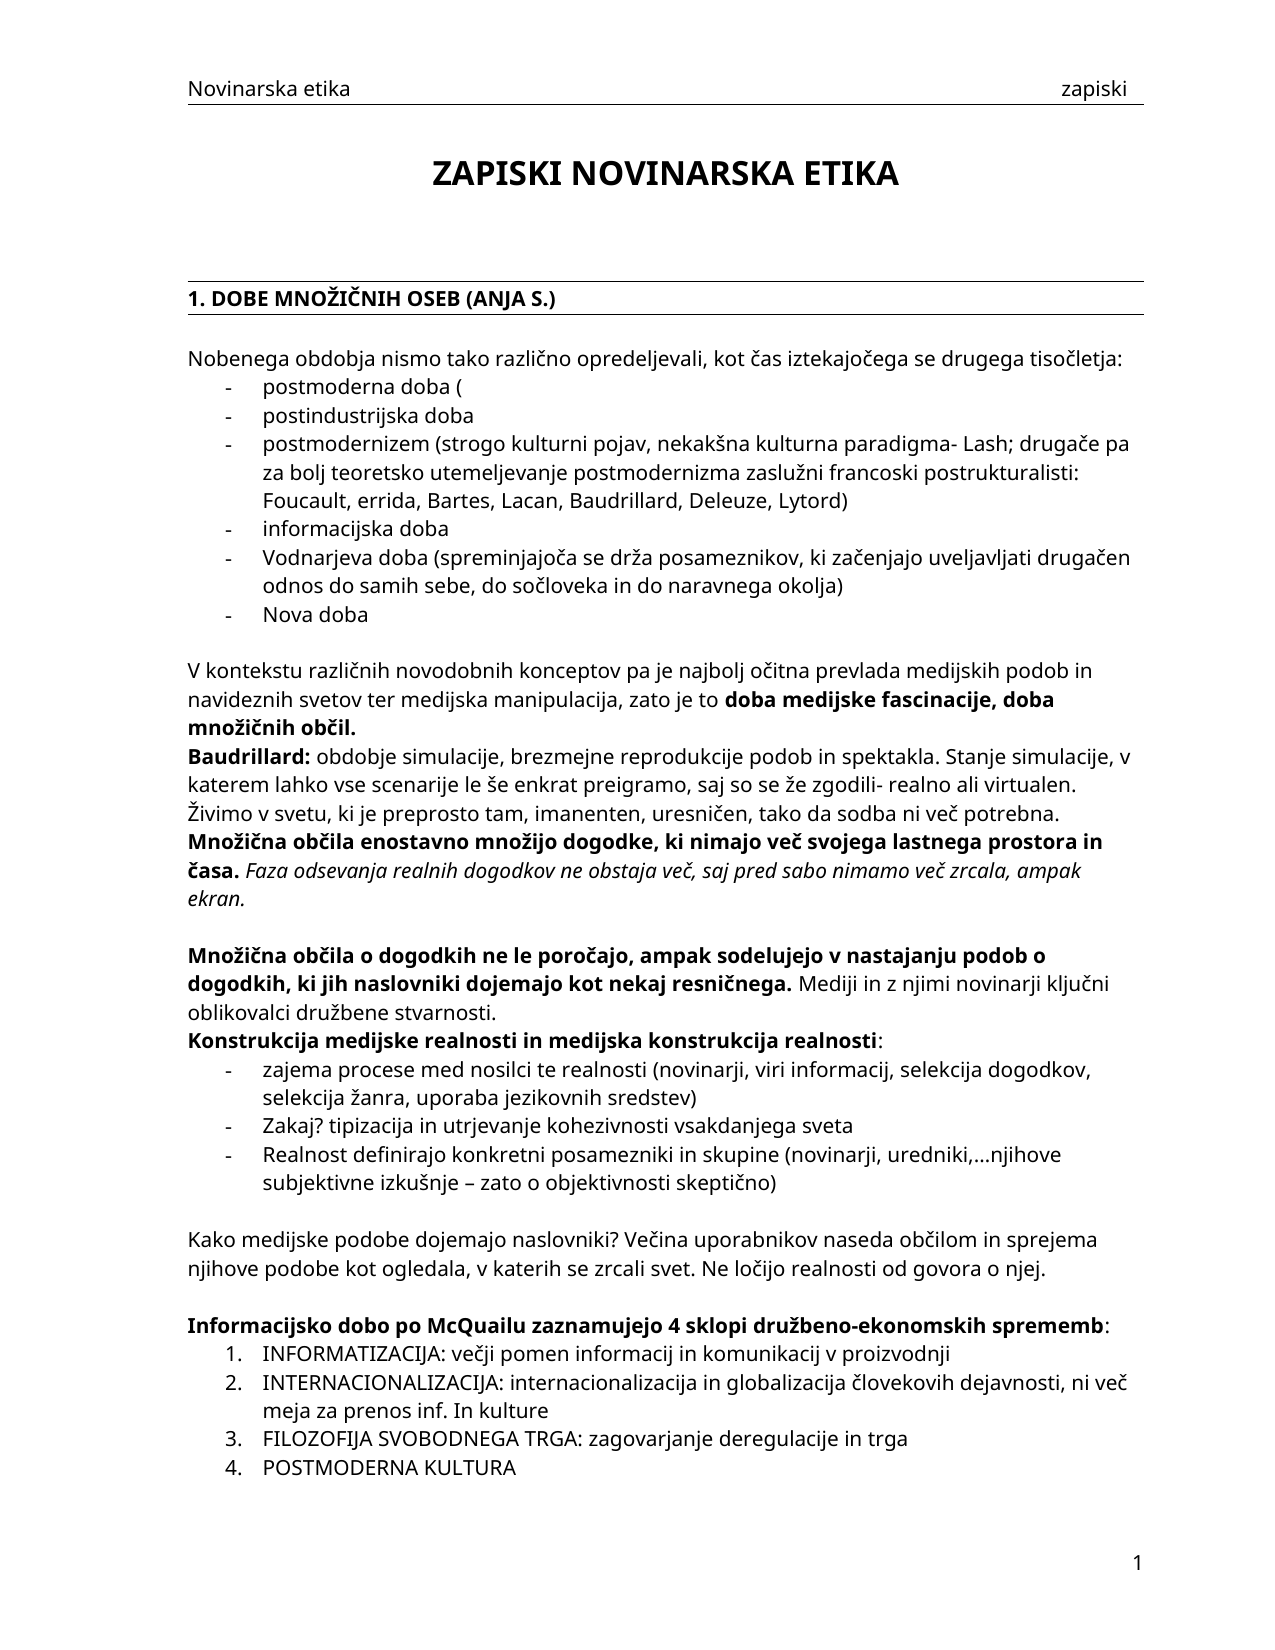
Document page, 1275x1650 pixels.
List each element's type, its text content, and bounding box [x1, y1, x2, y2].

list zajema procese med nosilci te realnosti (novinarji, viri informacij, selekcija dogodkov, selekcija žanra, uporaba jezikovnih sredstev) [225, 1055, 1144, 1112]
list INTERNACIONALIZACIJA: internacionalizacija in globalizacija človekovih dejavnosti, ni več meja za prenos inf. In kulture [225, 1368, 1144, 1424]
text V kontekstu različnih novodobnih konceptov pa je najbolj očitna prevlada medijskih podob in navideznih svetov ter medijska manipulacija, zato je to doba medijske fascinacije, doba množičnih občil. [187, 657, 1144, 742]
list Realnost definirajo konkretni posamezniki in skupine (novinarji, uredniki,…njihove subjektivne izkušnje – zato o objektivnosti skeptično) [225, 1140, 1144, 1197]
text Konstrukcija medijske realnosti in medijska konstrukcija realnosti: [187, 1026, 1144, 1055]
text Informacijsko dobo po McQuailu zaznamujejo 4 sklopi družbeno-ekonomskih sprememb: [187, 1311, 1144, 1339]
list Nova doba [225, 600, 1144, 628]
list Vodnarjeva doba (spreminjajoča se drža posameznikov, ki začenjajo uveljavljati drugačen odnos do samih sebe, do sočloveka in do naravnega okolja) [225, 543, 1144, 600]
list Zakaj? tipizacija in utrjevanje kohezivnosti vsakdanjega sveta [225, 1112, 1144, 1140]
text Množična občila o dogodkih ne le poročajo, ampak sodelujejo v nastajanju podob o dogodkih, ki jih naslovniki dojemajo kot nekaj resničnega. Mediji in z njimi novinarji ključni oblikovalci družbene stvarnosti. [187, 941, 1144, 1026]
list postmodernizem (strogo kulturni pojav, nekakšna kulturna paradigma- Lash; drugače pa za bolj teoretsko utemeljevanje postmodernizma zaslužni francoski postrukturalisti: Foucault, errida, Bartes, Lacan, Baudrillard, Deleuze, Lytord) [225, 429, 1144, 514]
text 1. dobe množičnih oseb (ANJA S.) [187, 282, 1144, 315]
list INFORMATIZACIJA: večji pomen informacij in komunikacij v proizvodnji [225, 1339, 1144, 1368]
list postmoderna doba ( [225, 372, 1144, 401]
list postindustrijska doba [225, 401, 1144, 429]
list POSTMODERNA KULTURA [225, 1453, 1144, 1481]
text Baudrillard: obdobje simulacije, brezmejne reprodukcije podob in spektakla. Stanje simulacije, v katerem lahko vse scenarije le še enkrat preigramo, saj so se že zgodili- realno ali virtualen. Živimo v svetu, ki je preprosto tam, imanenten, uresničen, tako da sodba ni več potrebna. Množična občila enostavno množijo dogodke, ki nimajo več svojega lastnega prostora in časa. Faza odsevanja realnih dogodkov ne obstaja več, saj pred sabo nimamo več zrcala, ampak ekran. [187, 742, 1144, 913]
text Zapiski novinarska etika [187, 150, 1144, 195]
list informacijska doba [225, 514, 1144, 543]
list FILOZOFIJA SVOBODNEGA TRGA: zagovarjanje deregulacije in trga [225, 1424, 1144, 1453]
text Nobenega obdobja nismo tako različno opredeljevali, kot čas iztekajočega se drugega tisočletja: [187, 344, 1144, 372]
text Kako medijske podobe dojemajo naslovniki? Večina uporabnikov naseda občilom in sprejema njihove podobe kot ogledala, v katerih se zrcali svet. Ne ločijo realnosti od govora o njej. [187, 1225, 1144, 1282]
